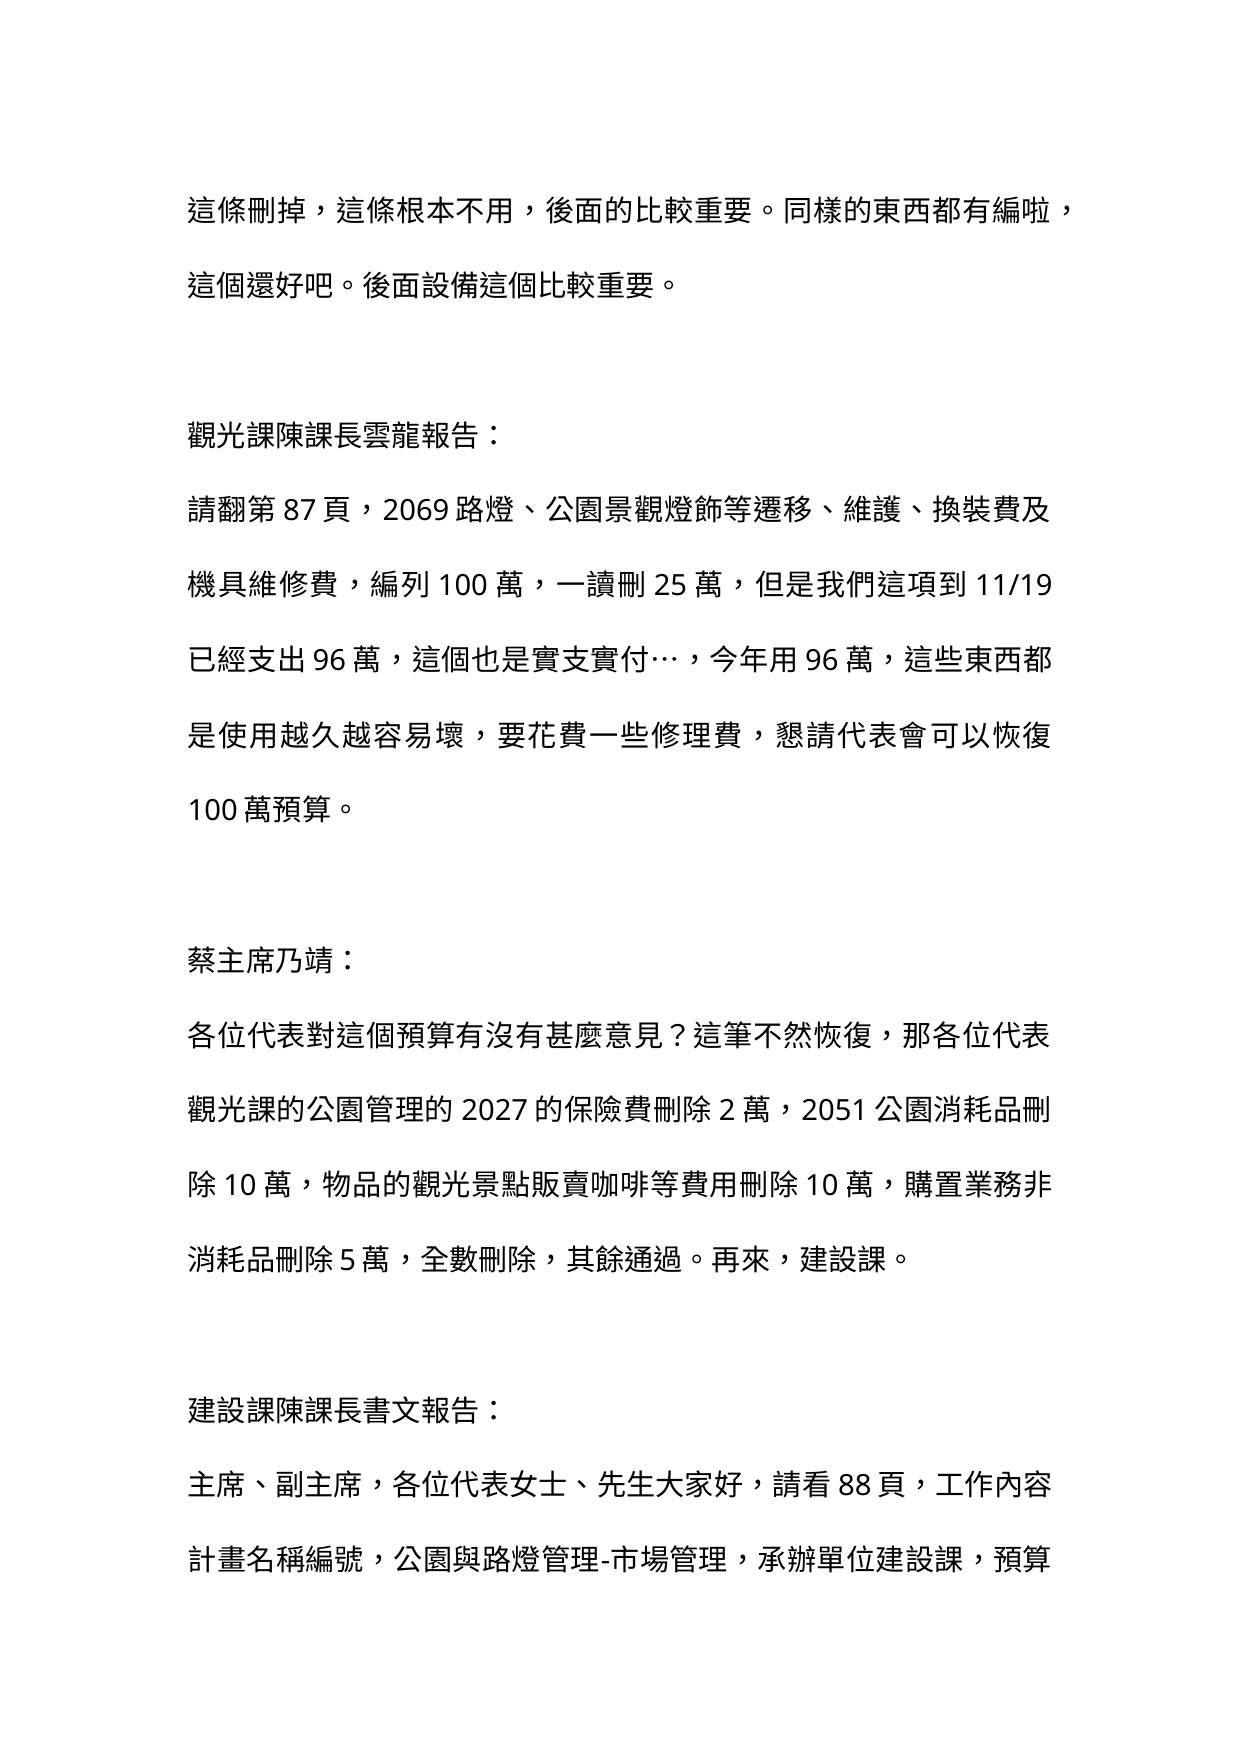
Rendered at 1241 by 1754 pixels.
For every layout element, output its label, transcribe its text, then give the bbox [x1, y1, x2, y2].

text 觀光課陳課長雲龍報告： [187, 389, 1053, 464]
text 各位代表對這個預算有沒有甚麼意見？這筆不然恢復，那各位代表觀光課的公園管理的2027的保險費刪除2萬，2051公園消耗品刪除10萬，物品的觀光景點販賣咖啡等費用刪除10萬，購置業務非消耗品刪除5萬，全數刪除，其餘通過。再來，建設課。 [187, 989, 1053, 1289]
text 這條刪掉，這條根本不用，後面的比較重要。同樣的東西都有編啦，這個還好吧。後面設備這個比較重要。 [187, 164, 1053, 314]
text 主席、副主席，各位代表女士、先生大家好，請看88頁，工作內容計畫名稱編號，公園與路燈管理-市場管理，承辦單位建設課，預算 [187, 1439, 1053, 1589]
text 建設課陳課長書文報告： [187, 1364, 1053, 1439]
text 蔡主席乃靖： [187, 914, 1053, 989]
text 請翻第87頁，2069路燈、公園景觀燈飾等遷移、維護、換裝費及機具維修費，編列100萬，一讀刪25萬，但是我們這項到11/19已經支出96萬，這個也是實支實付…，今年用96萬，這些東西都是使用越久越容易壞，要花費一些修理費，懇請代表會可以恢復100萬預算。 [187, 464, 1053, 839]
